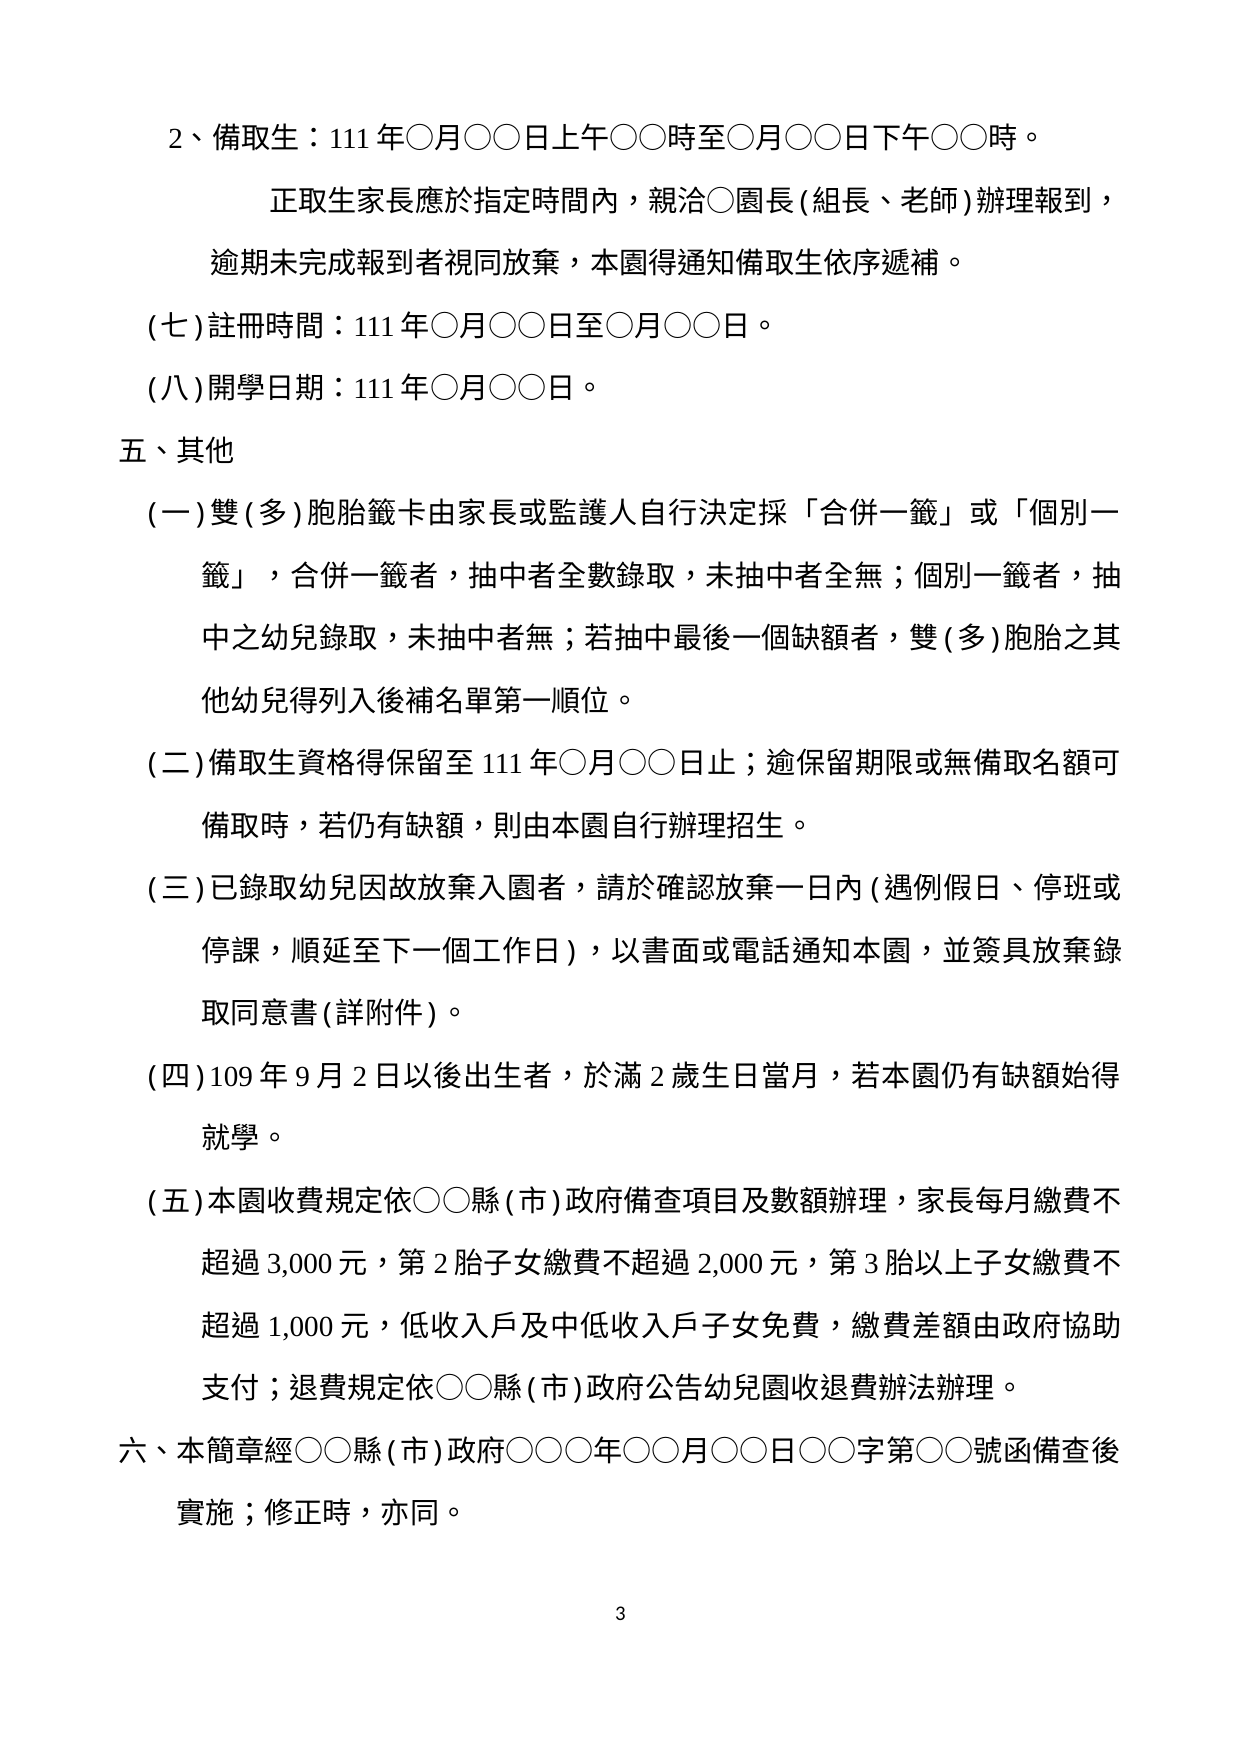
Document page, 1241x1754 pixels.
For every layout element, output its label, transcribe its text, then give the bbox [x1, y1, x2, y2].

text (七)註冊時間：111年○月○○日至○月○○日。 [143, 282, 1122, 344]
text 五、其他 [118, 407, 1122, 469]
text 2、備取生：111年○月○○日上午○○時至○月○○日下午○○時。 [168, 94, 1122, 157]
text (二)備取生資格得保留至111年○月○○日止；逾保留期限或無備取名額可備取時，若仍有缺額，則由本園自行辦理招生。 [143, 719, 1122, 844]
text (四)109年9月2日以後出生者，於滿2歲生日當月，若本園仍有缺額始得就學。 [143, 1032, 1122, 1157]
text 正取生家長應於指定時間內，親洽○園長(組長、老師)辦理報到，逾期未完成報到者視同放棄，本園得通知備取生依序遞補。 [211, 157, 1122, 282]
text 六、本簡章經○○縣(市)政府○○○年○○月○○日○○字第○○號函備查後實施；修正時，亦同。 [118, 1407, 1122, 1532]
text (三)已錄取幼兒因故放棄入園者，請於確認放棄一日內(遇例假日、停班或停課，順延至下一個工作日)，以書面或電話通知本園，並簽具放棄錄取同意書(詳附件)。 [143, 844, 1122, 1032]
text (五)本園收費規定依○○縣(市)政府備查項目及數額辦理，家長每月繳費不超過3,000元，第2胎子女繳費不超過2,000元，第3胎以上子女繳費不超過1,000元，低收入戶及中低收入戶子女免費，繳費差額由政府協助支付；退費規定依○○縣(市)政府公告幼兒園收退費辦法辦理。 [143, 1157, 1122, 1407]
text (一)雙(多)胞胎籤卡由家長或監護人自行決定採「合併一籤」或「個別一籤」，合併一籤者，抽中者全數錄取，未抽中者全無；個別一籤者，抽中之幼兒錄取，未抽中者無；若抽中最後一個缺額者，雙(多)胞胎之其他幼兒得列入後補名單第一順位。 [143, 469, 1122, 719]
text (八)開學日期：111年○月○○日。 [143, 344, 1122, 407]
